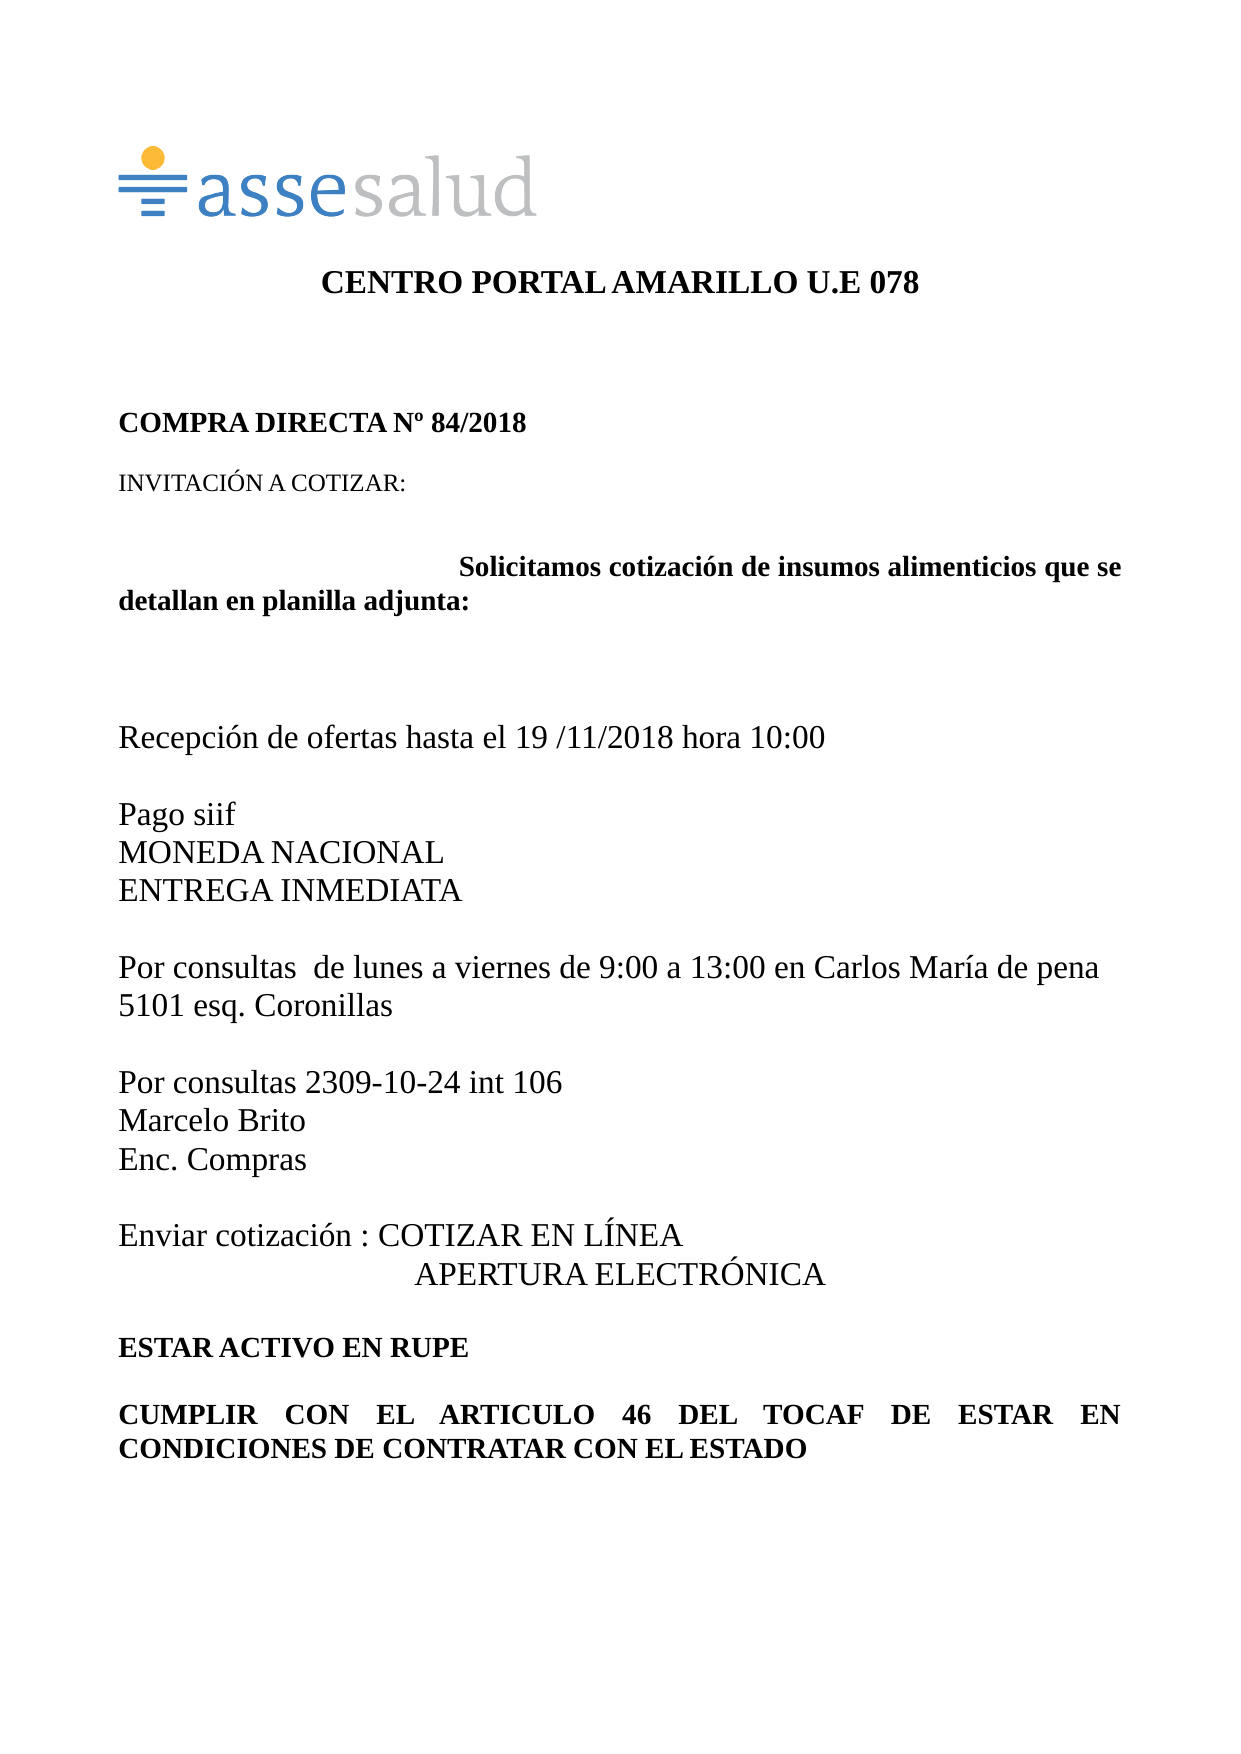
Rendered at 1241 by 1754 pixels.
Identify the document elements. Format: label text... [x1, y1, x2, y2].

text ENTREGA INMEDIATA [118, 870, 1122, 909]
text Por consultas de lunes a viernes de 9:00 a 13:00 en Carlos María de pena 5101 esq. Coronillas [118, 947, 1122, 1024]
text ESTAR ACTIVO EN RUPE [118, 1330, 1122, 1364]
text CENTRO PORTAL AMARILLO U.E 078 [118, 262, 1122, 300]
text APERTURA ELECTRÓNICA [118, 1254, 1122, 1292]
text INVITACIÓN A COTIZAR: [118, 468, 1122, 497]
text CUMPLIR CON EL ARTICULO 46 DEL TOCAF DE ESTAR EN CONDICIONES DE CONTRATAR CON EL ESTADO [118, 1397, 1122, 1464]
text Enc. Compras [118, 1139, 1122, 1177]
text COMPRA DIRECTA Nº 84/2018 [118, 406, 1122, 439]
text Por consultas 2309-10-24 int 106 [118, 1062, 1122, 1100]
text Recepción de ofertas hasta el 19 /11/2018 hora 10:00 [118, 717, 1122, 755]
text Solicitamos cotización de insumos alimenticios que se detallan en planilla adjunta: [118, 549, 1122, 616]
text Enviar cotización : COTIZAR EN LÍNEA [118, 1215, 1122, 1254]
text Marcelo Brito [118, 1100, 1122, 1139]
text Pago siif [118, 794, 1122, 832]
text MONEDA NACIONAL [118, 832, 1122, 870]
